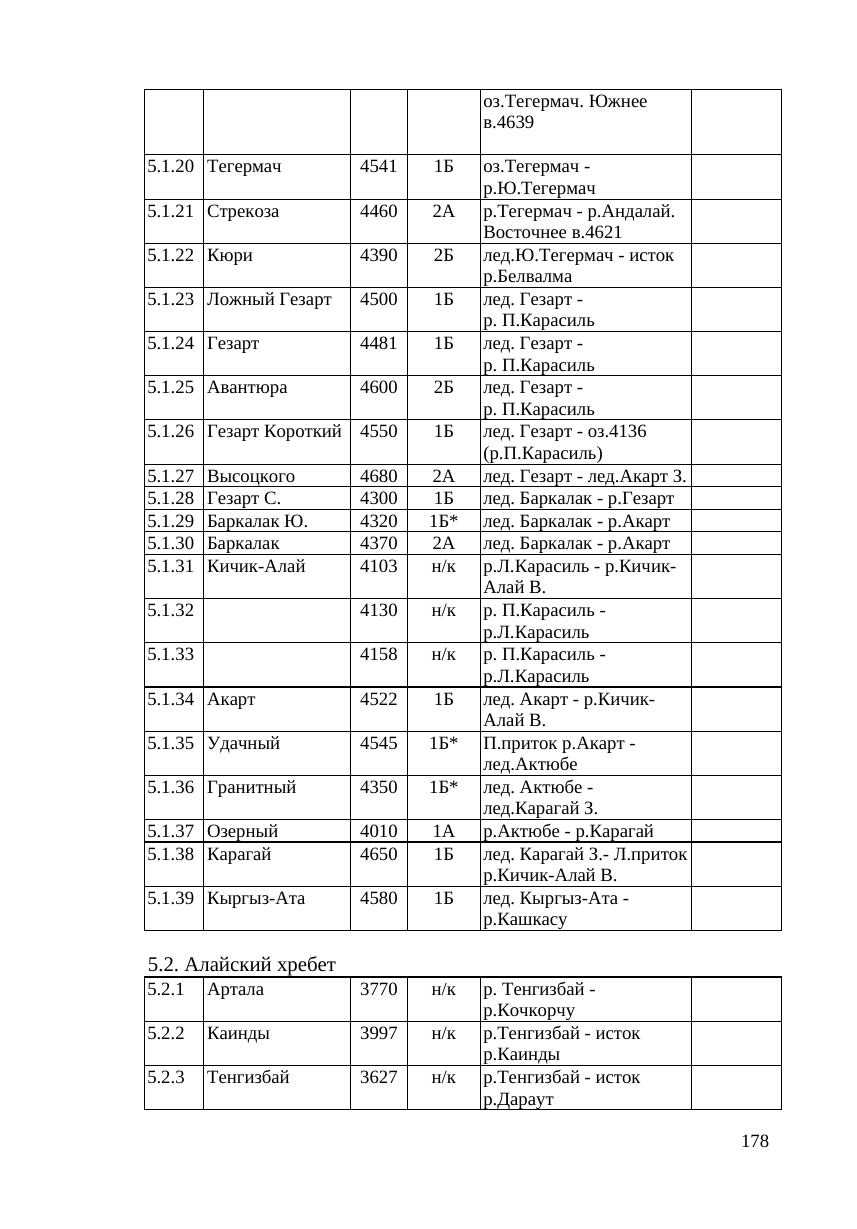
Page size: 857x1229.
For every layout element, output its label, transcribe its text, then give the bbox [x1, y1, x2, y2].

table_cell 2А [408, 200, 480, 243]
table_header Артала [204, 978, 350, 1021]
table_cell 5.1.23 [145, 288, 203, 331]
table_cell [692, 200, 781, 243]
table_cell н/к [408, 555, 480, 598]
table_cell 4158 [351, 643, 407, 686]
table_cell [692, 776, 781, 819]
table_cell 5.1.26 [145, 420, 203, 463]
table_cell лед. Баркалак - р.Акарт [481, 532, 691, 554]
table_cell [145, 90, 203, 154]
table_cell лед. Кыргыз-Ата - р.Кашкасу [481, 887, 691, 930]
table_cell [692, 244, 781, 287]
table_header [692, 978, 781, 1021]
table_cell [204, 90, 350, 154]
table_cell Гезарт С. [204, 487, 350, 509]
table_cell 1Б [408, 332, 480, 375]
table_cell лед.Ю.Тегермач - исток р.Белвалма [481, 244, 691, 287]
table_cell [408, 90, 480, 154]
table_cell 4370 [351, 532, 407, 554]
table_cell [692, 155, 781, 198]
table_cell 5.1.24 [145, 332, 203, 375]
table_cell 4481 [351, 332, 407, 375]
table_cell Гезарт Короткий [204, 420, 350, 463]
table_cell 5.1.37 [145, 820, 203, 841]
table_cell 4580 [351, 887, 407, 930]
table_cell 2Б [408, 244, 480, 287]
table_cell 1Б [408, 843, 480, 886]
table_cell 5.1.21 [145, 200, 203, 243]
table_cell 1А [408, 820, 480, 841]
table_cell Гезарт [204, 332, 350, 375]
table_cell [692, 688, 781, 731]
table_cell 5.1.25 [145, 376, 203, 419]
table_cell р. П.Карасиль - р.Л.Карасиль [481, 599, 691, 642]
table_cell 3627 [351, 1066, 407, 1109]
table_cell 4320 [351, 510, 407, 531]
table_cell [692, 532, 781, 554]
table_cell лед. Гезарт - оз.4136 (р.П.Карасиль) [481, 420, 691, 463]
table_cell 1Б [408, 420, 480, 463]
table_cell 5.1.22 [145, 244, 203, 287]
table_cell р.Актюбе - р.Карагай [481, 820, 691, 841]
table_cell [692, 1066, 781, 1109]
table_cell [692, 376, 781, 419]
table_cell 1Б* [408, 510, 480, 531]
table_cell [692, 487, 781, 509]
table_cell 5.1.20 [145, 155, 203, 198]
table_cell - оз.Тегермач. Южнее в.4639 [481, 90, 691, 154]
table_cell 1Б [408, 887, 480, 930]
table_cell 5.1.32 [145, 599, 203, 642]
table_cell лед. Гезарт - р. П.Карасиль [481, 332, 691, 375]
table_cell 5.1.30 [145, 532, 203, 554]
table_cell [692, 887, 781, 930]
table_cell 4550 [351, 420, 407, 463]
table_cell [204, 599, 350, 642]
table_cell 4460 [351, 200, 407, 243]
table_cell Озерный [204, 820, 350, 841]
table_cell 5.1.27 [145, 465, 203, 486]
table_cell 4650 [351, 843, 407, 886]
table_header р. Тенгизбай - р.Кочкорчу [481, 978, 691, 1021]
table_cell Кыргыз-Ата [204, 887, 350, 930]
table_cell Кичик-Алай [204, 555, 350, 598]
table_cell н/к [408, 643, 480, 686]
table_cell Гранитный [204, 776, 350, 819]
table_cell 5.1.28 [145, 487, 203, 509]
table_cell [204, 643, 350, 686]
table_cell 4500 [351, 288, 407, 331]
table_cell Ложный Гезарт [204, 288, 350, 331]
table_cell Баркалак Ю. [204, 510, 350, 531]
table_cell Тенгизбай [204, 1066, 350, 1109]
table_cell 5.1.38 [145, 843, 203, 886]
table_cell Баркалак [204, 532, 350, 554]
table_cell Каинды [204, 1022, 350, 1065]
table_cell [692, 732, 781, 775]
table_cell 4130 [351, 599, 407, 642]
table_cell лед. Баркалак - р.Гезарт [481, 487, 691, 509]
text 5.2. Алайский хребет [148, 952, 779, 976]
table_cell 1Б [408, 288, 480, 331]
table_cell 5.1.35 [145, 732, 203, 775]
table_cell р.Тенгизбай - исток р.Каинды [481, 1022, 691, 1065]
table_cell П.приток р.Акарт - лед.Актюбе [481, 732, 691, 775]
table_cell [692, 420, 781, 463]
table_cell н/к [408, 1022, 480, 1065]
table_cell [692, 510, 781, 531]
table_cell р.Л.Карасиль - р.Кичик-Алай В. [481, 555, 691, 598]
table_cell Кюри [204, 244, 350, 287]
table_cell лед. Гезарт - р. П.Карасиль [481, 288, 691, 331]
table_cell 1Б* [408, 732, 480, 775]
table_cell 5.1.29 [145, 510, 203, 531]
table_cell [692, 332, 781, 375]
table_cell Карагай [204, 843, 350, 886]
table_cell 4010 [351, 820, 407, 841]
table_cell лед. Карагай З.- Л.приток р.Кичик-Алай В. [481, 843, 691, 886]
table_cell 1Б [408, 487, 480, 509]
table_cell [692, 643, 781, 686]
table_cell 5.2.3 [145, 1066, 203, 1109]
table_cell 1Б [408, 155, 480, 198]
table_cell оз.Тегермач - р.Ю.Тегермач [481, 155, 691, 198]
table_cell Тегермач [204, 155, 350, 198]
table_cell н/к [408, 1066, 480, 1109]
table_cell 3997 [351, 1022, 407, 1065]
table_cell 4522 [351, 688, 407, 731]
table_cell 1Б [408, 688, 480, 731]
table_cell [692, 820, 781, 841]
table_cell 2Б [408, 376, 480, 419]
table_header 5.2.1 [145, 978, 203, 1021]
table_cell [692, 555, 781, 598]
table_cell н/к [408, 599, 480, 642]
table_cell 4350 [351, 776, 407, 819]
table_cell Авантюра [204, 376, 350, 419]
table_cell [692, 599, 781, 642]
table_header 3770 [351, 978, 407, 1021]
table_cell 5.1.33 [145, 643, 203, 686]
table_cell р.Тенгизбай - исток р.Дараут [481, 1066, 691, 1109]
table_cell 5.1.36 [145, 776, 203, 819]
table_cell Акарт [204, 688, 350, 731]
table_cell лед. Баркалак - р.Акарт [481, 510, 691, 531]
table_cell 2А [408, 465, 480, 486]
table_cell лед. Акарт - р.Кичик-Алай В. [481, 688, 691, 731]
table_cell Стрекоза [204, 200, 350, 243]
table_cell 5.1.31 [145, 555, 203, 598]
table_cell р.Тегермач - р.Андалай. Восточнее в.4621 [481, 200, 691, 243]
table_cell [692, 288, 781, 331]
table_cell лед. Актюбе - лед.Карагай З. [481, 776, 691, 819]
table_cell 4300 [351, 487, 407, 509]
table_cell 4680 [351, 465, 407, 486]
table_cell 2А [408, 532, 480, 554]
table_cell [351, 90, 407, 154]
table_cell 4390 [351, 244, 407, 287]
table_cell 5.2.2 [145, 1022, 203, 1065]
table_cell Высоцкого [204, 465, 350, 486]
table_cell 4545 [351, 732, 407, 775]
table_cell лед. Гезарт - лед.Акарт З. [481, 465, 691, 486]
table_cell 1Б* [408, 776, 480, 819]
table_cell р. П.Карасиль - р.Л.Карасиль [481, 643, 691, 686]
table_cell 4103 [351, 555, 407, 598]
table_cell 5.1.34 [145, 688, 203, 731]
table_cell 4600 [351, 376, 407, 419]
table_cell [692, 90, 781, 154]
table_cell [692, 843, 781, 886]
table_cell 5.1.39 [145, 887, 203, 930]
table_cell Удачный [204, 732, 350, 775]
table_cell лед. Гезарт - р. П.Карасиль [481, 376, 691, 419]
table_cell [692, 1022, 781, 1065]
table_cell 4541 [351, 155, 407, 198]
table_header н/к [408, 978, 480, 1021]
table_cell [692, 465, 781, 486]
